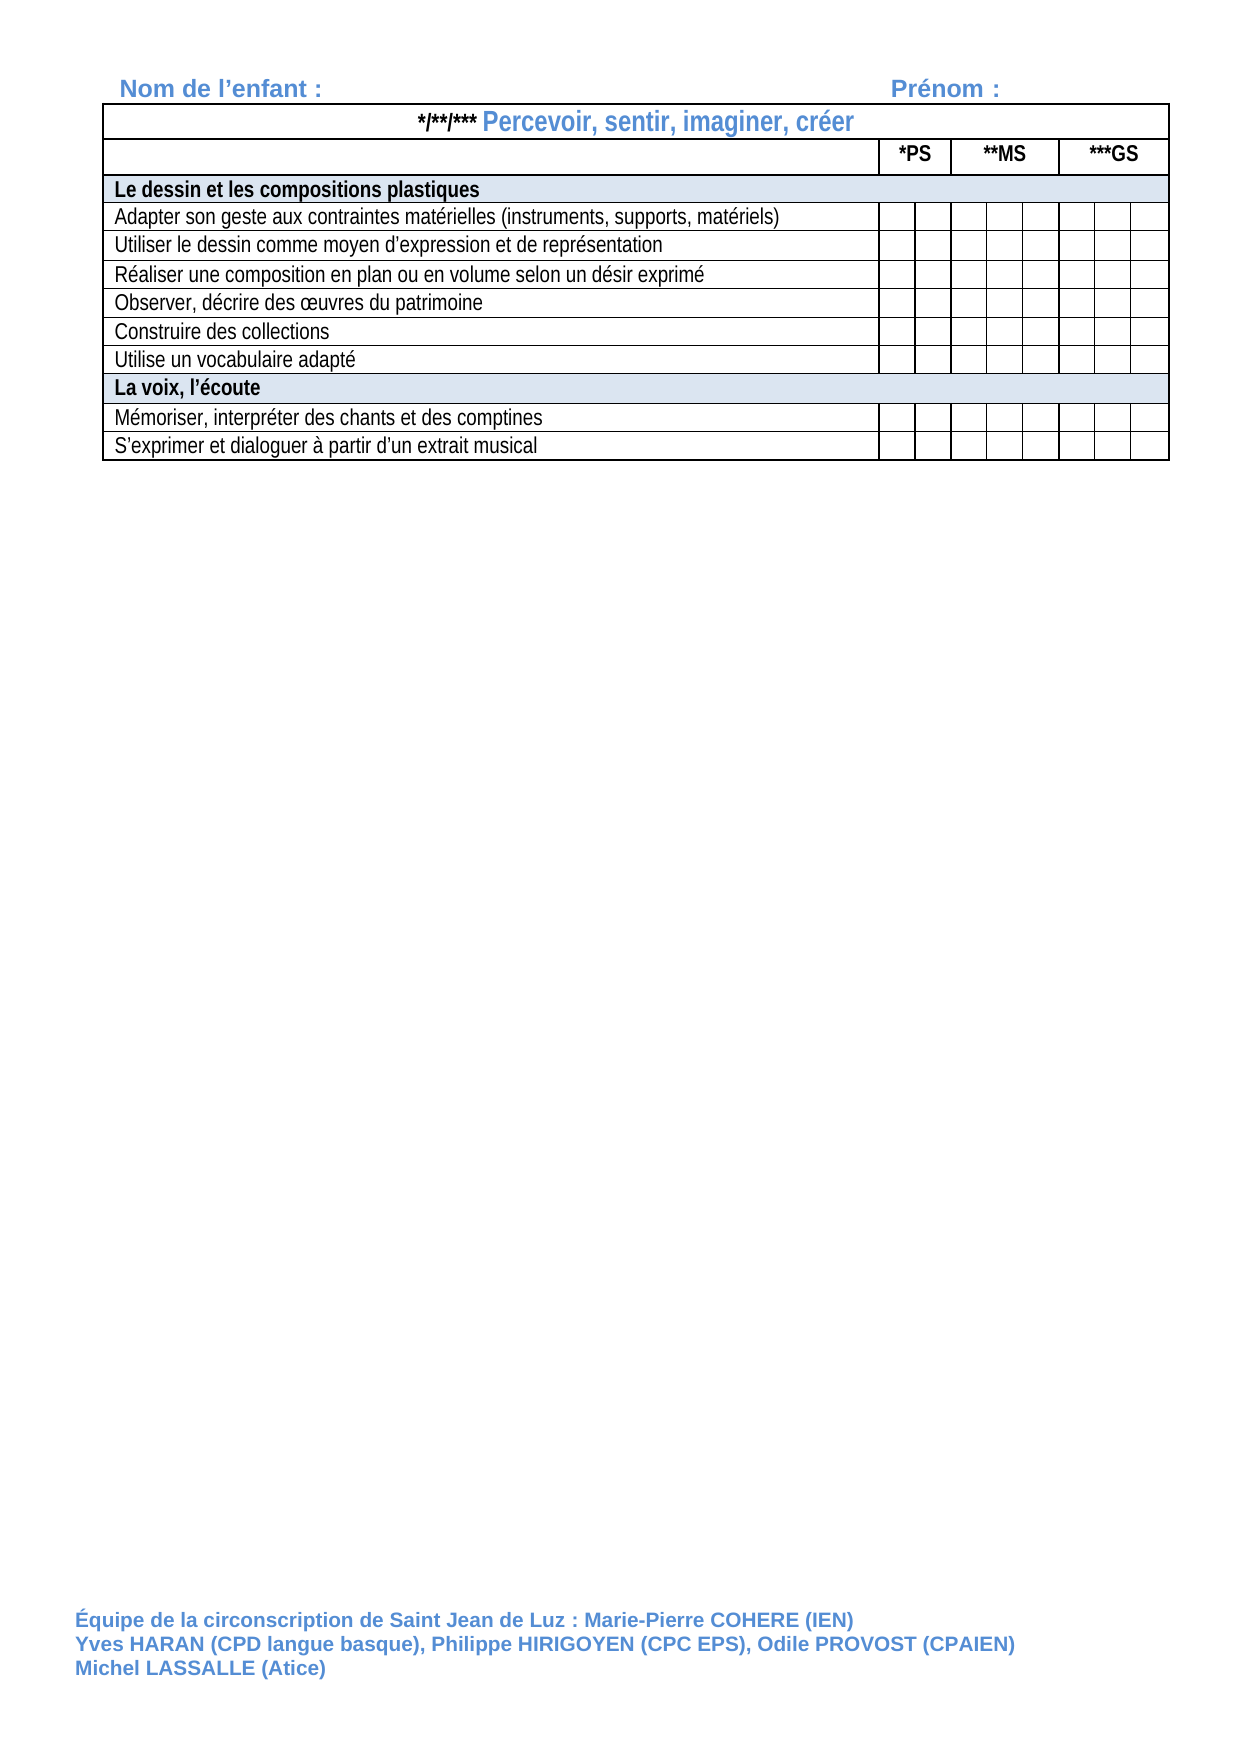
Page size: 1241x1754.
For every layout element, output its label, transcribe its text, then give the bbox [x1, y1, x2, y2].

table_cell [952, 404, 986, 431]
table_cell [880, 404, 914, 431]
table_cell [880, 289, 914, 317]
table_cell [1095, 346, 1130, 373]
table_cell ***GS [1060, 140, 1168, 173]
table_cell [1023, 203, 1058, 230]
table_cell *PS [880, 140, 950, 173]
table_cell [1095, 318, 1130, 345]
table_cell [1060, 404, 1094, 431]
table_cell [916, 203, 950, 230]
table_cell [1060, 203, 1094, 230]
table_cell [987, 404, 1022, 431]
table_cell [1023, 346, 1058, 373]
table_cell [952, 261, 986, 288]
table_cell [1131, 432, 1168, 459]
table_cell Le dessin et les compositions plastiques [104, 176, 1168, 202]
table_cell [1060, 231, 1094, 259]
table_cell [1131, 261, 1168, 288]
table_cell [987, 318, 1022, 345]
table_cell **MS [952, 140, 1058, 173]
table_cell [916, 261, 950, 288]
table_cell [952, 318, 986, 345]
table_cell [1060, 261, 1094, 288]
table_cell [916, 404, 950, 431]
table_cell [104, 140, 878, 173]
table_cell [987, 432, 1022, 459]
table_cell Construire des collections [104, 318, 878, 345]
table_cell [1095, 261, 1130, 288]
table_cell [1023, 432, 1058, 459]
table_cell [987, 231, 1022, 259]
table_cell S’exprimer et dialoguer à partir d’un extrait musical [104, 432, 878, 459]
table_cell Adapter son geste aux contraintes matérielles (instruments, supports, matériels) [104, 203, 878, 230]
table_cell [1060, 289, 1094, 317]
table_cell [1023, 404, 1058, 431]
table_cell [1060, 432, 1094, 459]
table_cell [1095, 404, 1130, 431]
table_cell [952, 432, 986, 459]
table_header */**/*** Percevoir, sentir, imaginer, créer [104, 105, 1168, 138]
table_cell [916, 318, 950, 345]
table_cell [987, 346, 1022, 373]
table_cell [987, 261, 1022, 288]
table_cell [1023, 261, 1058, 288]
table_cell [916, 432, 950, 459]
table_cell [880, 231, 914, 259]
table_cell Réaliser une composition en plan ou en volume selon un désir exprimé [104, 261, 878, 288]
table_cell [952, 346, 986, 373]
table_cell [880, 203, 914, 230]
table_cell [952, 203, 986, 230]
table_cell [916, 289, 950, 317]
table_cell [916, 346, 950, 373]
table_cell [880, 318, 914, 345]
table_cell [1131, 203, 1168, 230]
table_cell [1131, 318, 1168, 345]
table_cell [1023, 231, 1058, 259]
table_cell [1131, 289, 1168, 317]
table_cell [1023, 318, 1058, 345]
table_cell [1095, 231, 1130, 259]
table_cell Utilise un vocabulaire adapté [104, 346, 878, 373]
table_cell [880, 432, 914, 459]
table_cell Utiliser le dessin comme moyen d’expression et de représentation [104, 231, 878, 259]
table_cell Mémoriser, interpréter des chants et des comptines [104, 404, 878, 431]
table_cell [987, 289, 1022, 317]
table_cell [1023, 289, 1058, 317]
table_cell [1131, 404, 1168, 431]
table_cell [1131, 346, 1168, 373]
table_cell [1060, 346, 1094, 373]
table_cell [1131, 231, 1168, 259]
table_cell [987, 203, 1022, 230]
table_cell La voix, l’écoute [104, 374, 1168, 403]
table_cell [952, 231, 986, 259]
table_cell [916, 231, 950, 259]
table_cell [1095, 289, 1130, 317]
table_cell [952, 289, 986, 317]
table_cell [880, 261, 914, 288]
table_cell [1095, 203, 1130, 230]
table_cell [1095, 432, 1130, 459]
table_cell [1060, 318, 1094, 345]
table_cell Observer, décrire des œuvres du patrimoine [104, 289, 878, 317]
table_cell [880, 346, 914, 373]
